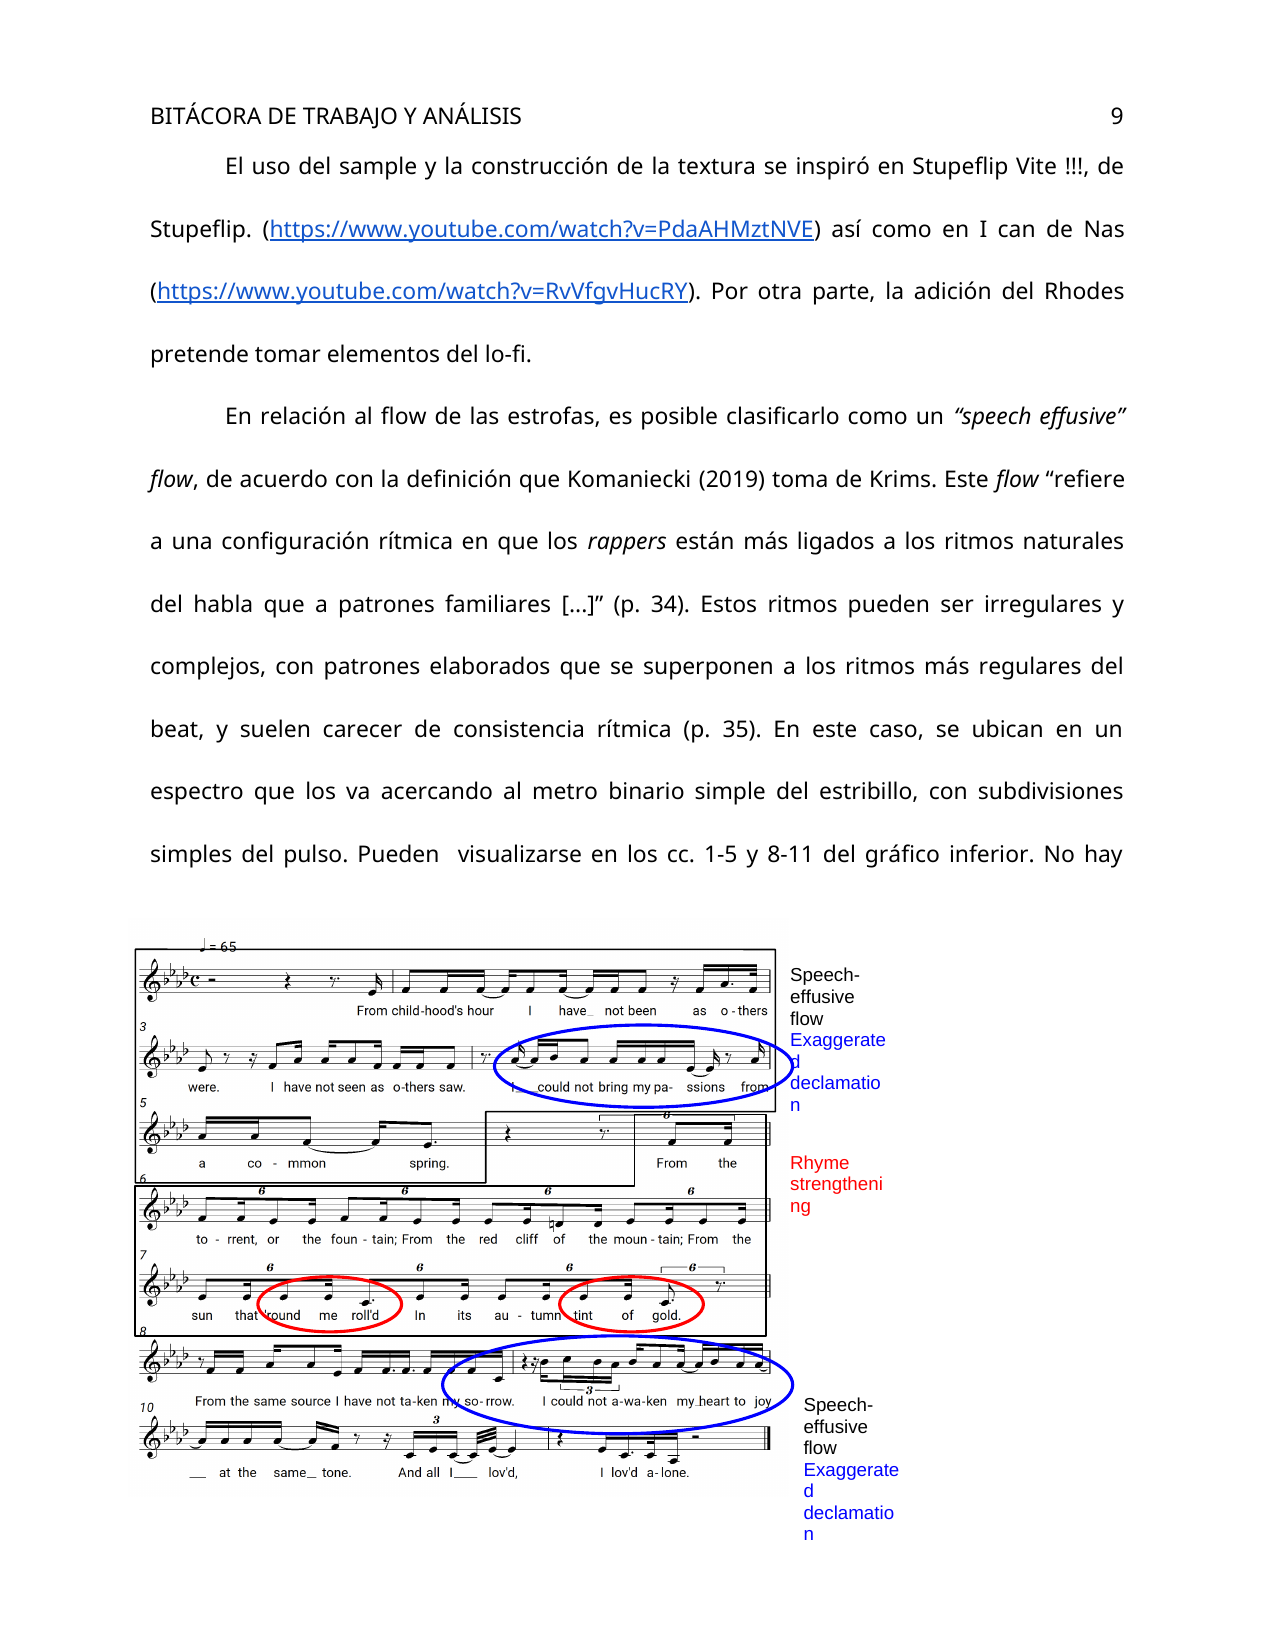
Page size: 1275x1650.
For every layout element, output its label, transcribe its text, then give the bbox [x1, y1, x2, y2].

picture [497, 1027, 774, 1105]
text En relación al flow de las estrofas, es posible clasificarlo como un “speech effusive” flow, de acuerdo con la definición que Komaniecki (2019) toma de Krims. Este flow “refiere a una configuración rítmica en que los rappers están más ligados a los ritmos naturales del habla que a patrones familiares [...]” (p. 34). Estos ritmos pueden ser irregulares y complejos, con patrones elaborados que se superponen a los ritmos más regulares del beat, y suelen carecer de consistencia rítmica (p. 35). En este caso, se ubican en un espectro que los va acercando al metro binario simple del estribillo, con subdivisiones simples del pulso. Pueden visualizarse en los cc. 1-5 y 8-11 del gráfico inferior. No hay [150, 400, 1125, 869]
picture [562, 1279, 701, 1330]
picture [128, 918, 789, 1497]
text El uso del sample y la construcción de la textura se inspiró en Stupeflip Vite !!!, de Stupeflip. (https://www.youtube.com/watch?v=PdaAHMztNVE) así como en I can de Nas (https://www.youtube.com/watch?v=RvVfgvHucRY). Por otra parte, la adición del Rhodes pretende tomar elementos del lo-fi. [150, 150, 1125, 369]
picture [137, 951, 774, 1182]
picture [136, 1115, 765, 1335]
picture [777, 1051, 789, 1082]
picture [445, 1338, 789, 1432]
